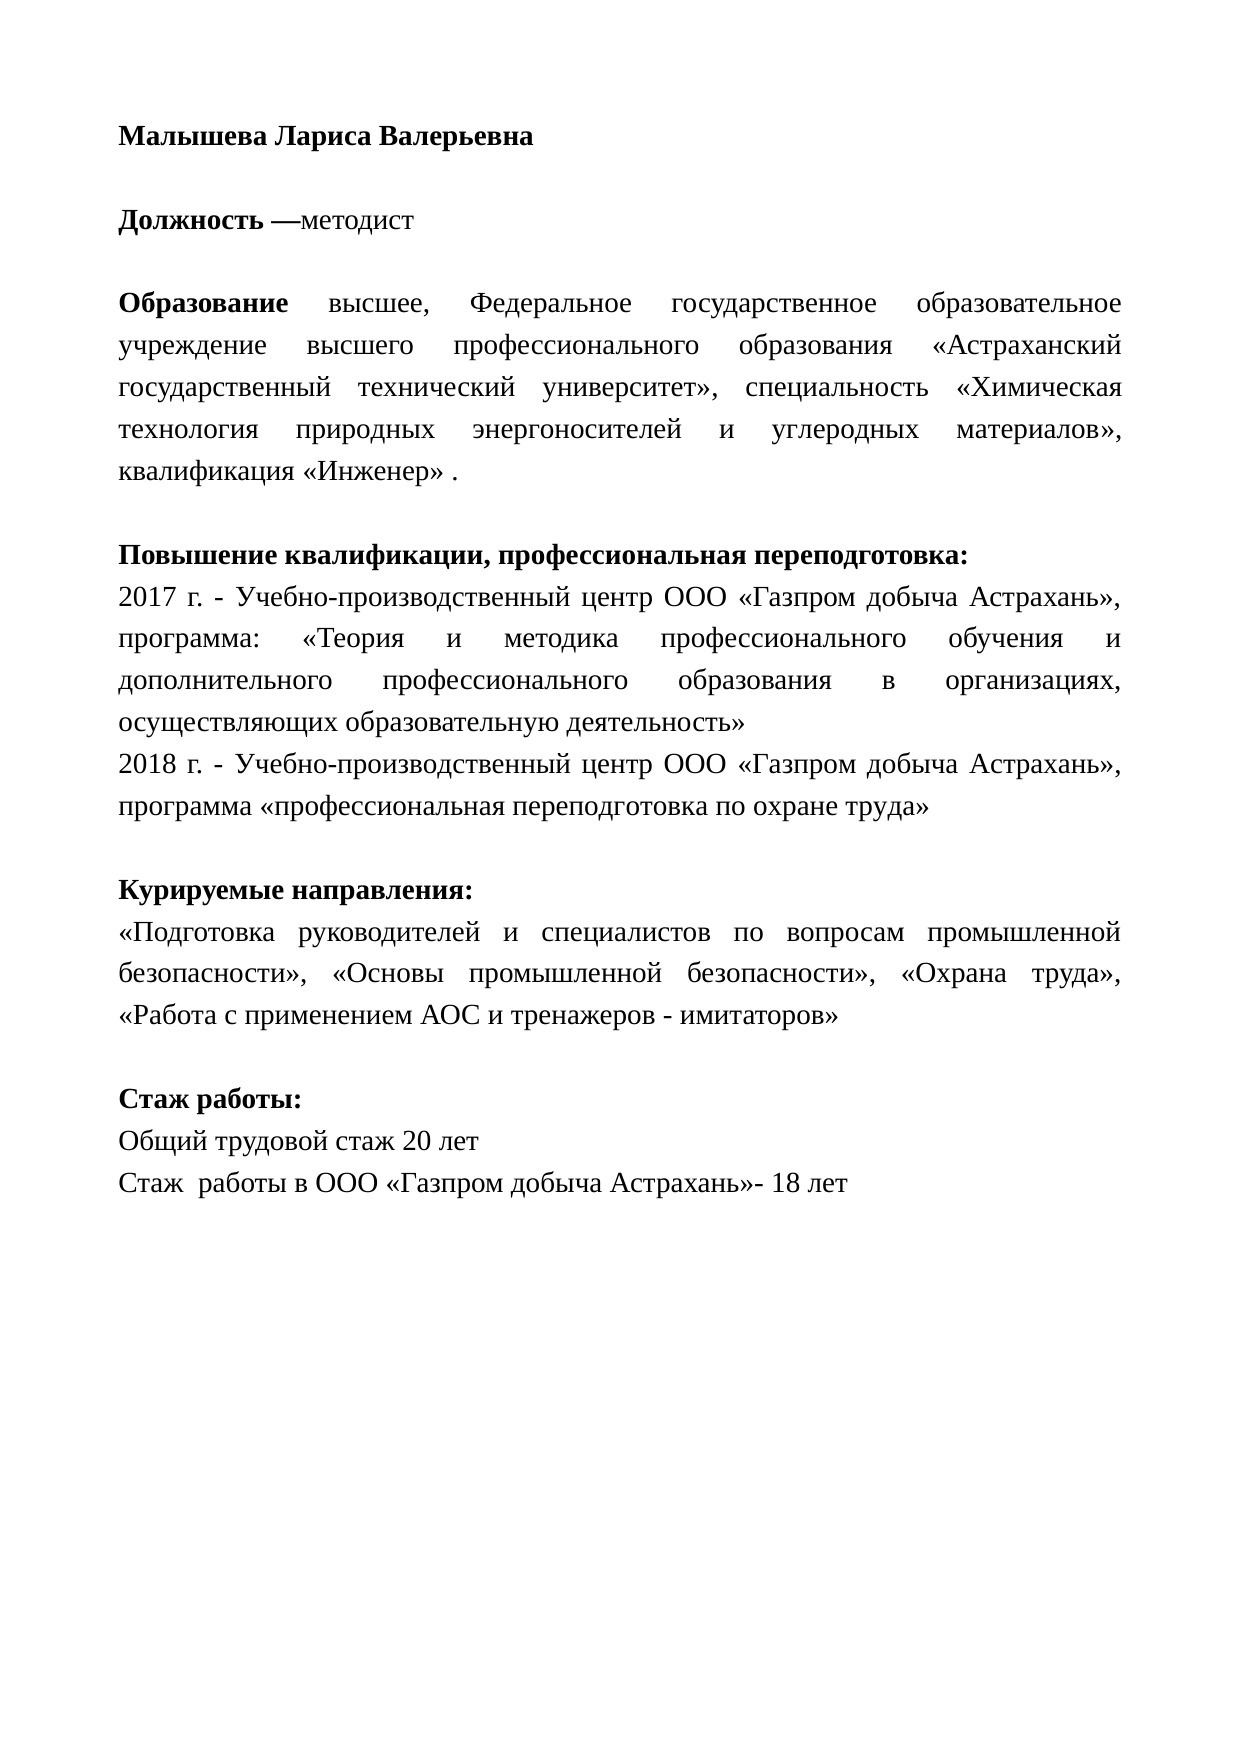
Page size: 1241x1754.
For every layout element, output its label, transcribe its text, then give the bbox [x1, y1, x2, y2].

text Курируемые направления: [118, 872, 1122, 905]
text Малышева Лариса Валерьевна [118, 118, 1122, 152]
text Стаж работы в ООО «Газпром добыча Астрахань»- 18 лет [118, 1165, 1122, 1198]
text Должность —методист [118, 202, 1122, 235]
text 2018 г. - Учебно-производственный центр ООО «Газпром добыча Астрахань», программа «профессиональная переподготовка по охране труда» [118, 746, 1122, 822]
text Стаж работы: [118, 1081, 1122, 1115]
text 2017 г. - Учебно-производственный центр ООО «Газпром добыча Астрахань», программа: «Теория и методика профессионального обучения и дополнительного профессионального образования в организациях, осуществляющих образовательную деятельность» [118, 579, 1122, 738]
text Образование высшее, Федеральное государственное образовательное учреждение высшего профессионального образования «Астраханский государственный технический университет», специальность «Химическая технология природных энергоносителей и углеродных материалов», квалификация «Инженер» . [118, 286, 1122, 487]
text Общий трудовой стаж 20 лет [118, 1123, 1122, 1157]
text Повышение квалификации, профессиональная переподготовка: [118, 537, 1122, 570]
text «Подготовка руководителей и специалистов по вопросам промышленной безопасности», «Основы промышленной безопасности», «Охрана труда», «Работа с применением АОС и тренажеров - имитаторов» [118, 914, 1122, 1031]
